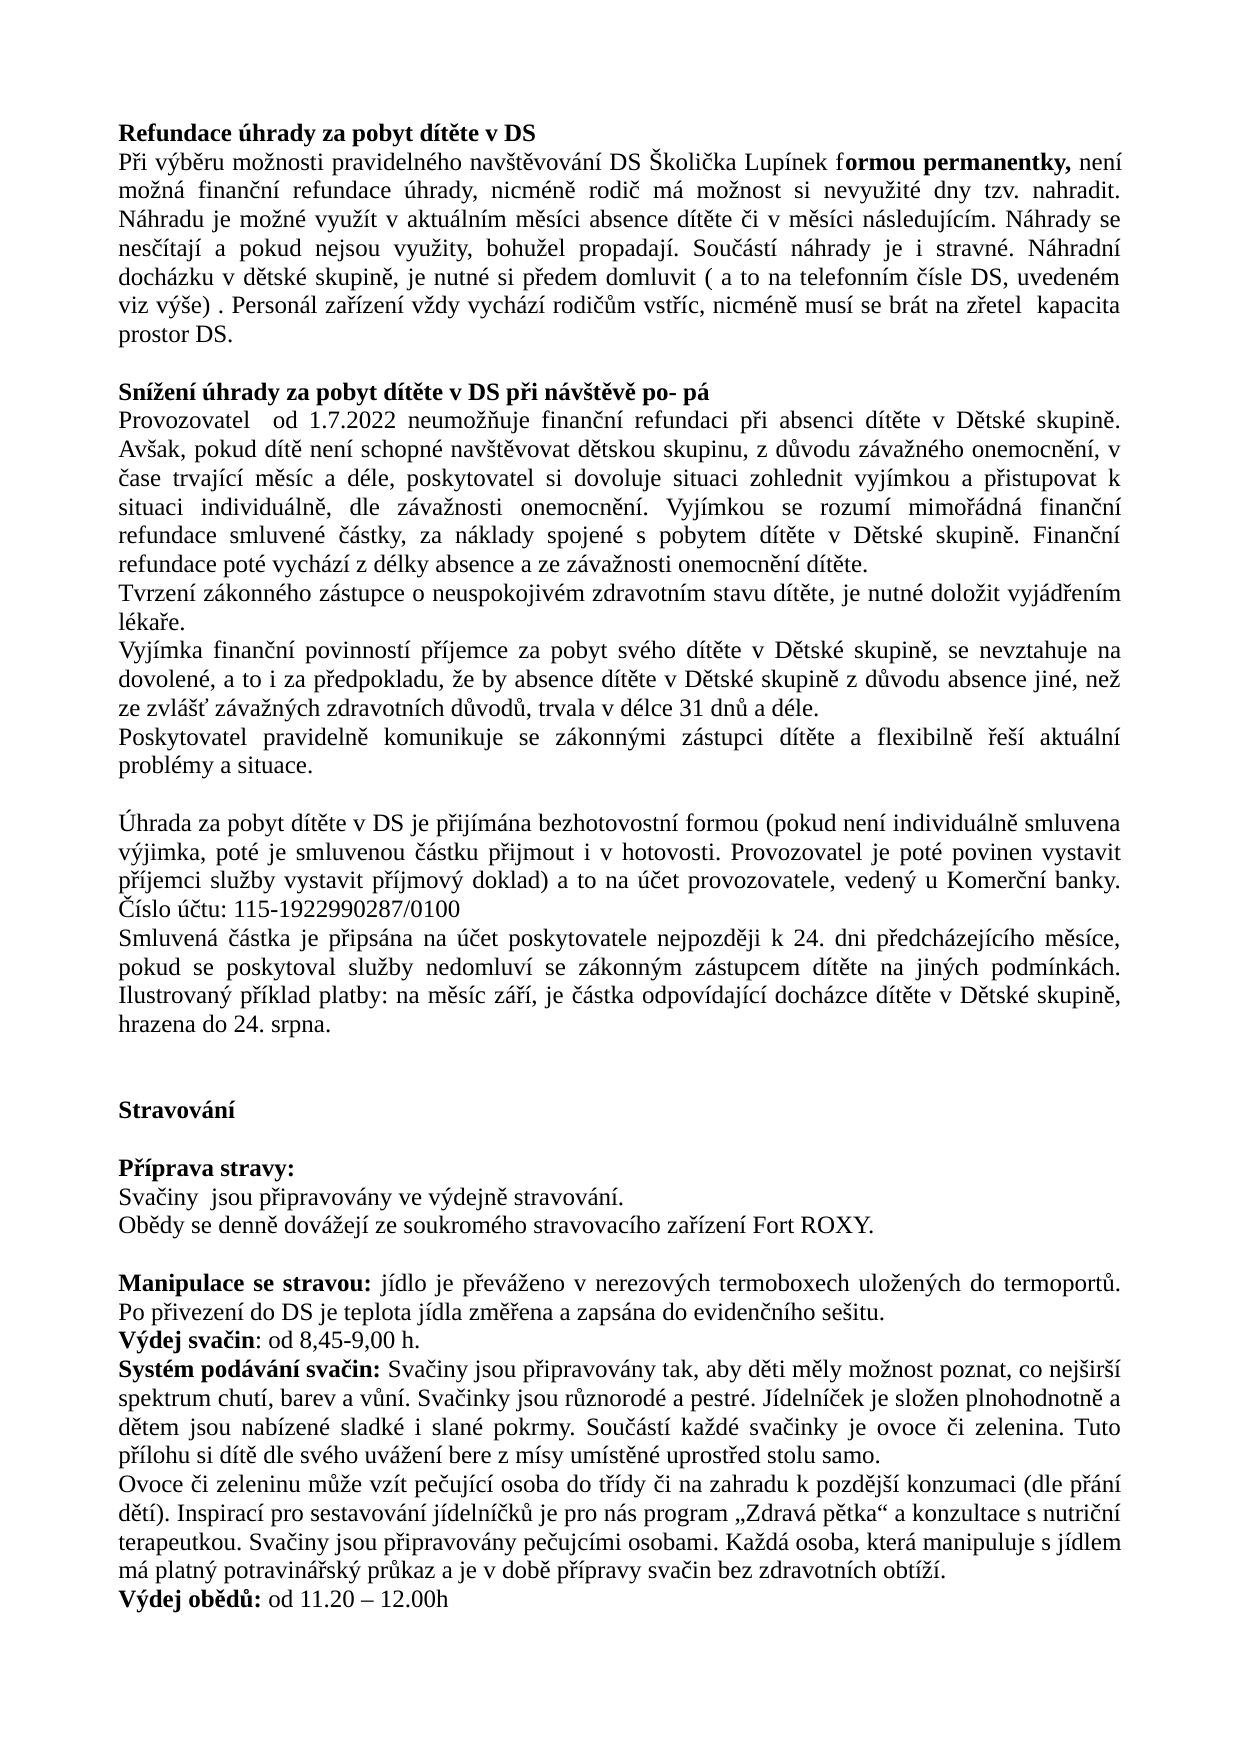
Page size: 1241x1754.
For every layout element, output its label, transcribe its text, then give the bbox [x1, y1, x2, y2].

text Snížení úhrady za pobyt dítěte v DS při návštěvě po- pá [118, 377, 1122, 406]
text Stravování [118, 1096, 1122, 1124]
text Manipulace se stravou: jídlo je převáženo v nerezových termoboxech uložených do termoportů. Po přivezení do DS je teplota jídla změřena a zapsána do evidenčního sešitu. [118, 1268, 1122, 1326]
text Obědy se denně dovážejí ze soukromého stravovacího zařízení Fort ROXY. [118, 1211, 1122, 1239]
text Vyjímka finanční povinností příjemce za pobyt svého dítěte v Dětské skupině, se nevztahuje na dovolené, a to i za předpokladu, že by absence dítěte v Dětské skupině z důvodu absence jiné, než ze zvlášť závažných zdravotních důvodů, trvala v délce 31 dnů a déle. [118, 636, 1122, 722]
text Tvrzení zákonného zástupce o neuspokojivém zdravotním stavu dítěte, je nutné doložit vyjádřením lékaře. [118, 578, 1122, 636]
text Refundace úhrady za pobyt dítěte v DS [118, 118, 1122, 147]
text Provozovatel od 1.7.2022 neumožňuje finanční refundaci při absenci dítěte v Dětské skupině. Avšak, pokud dítě není schopné navštěvovat dětskou skupinu, z důvodu závažného onemocnění, v čase trvající měsíc a déle, poskytovatel si dovoluje situaci zohlednit vyjímkou a přistupovat k situaci individuálně, dle závažnosti onemocnění. Vyjímkou se rozumí mimořádná finanční refundace smluvené částky, za náklady spojené s pobytem dítěte v Dětské skupině. Finanční refundace poté vychází z délky absence a ze závažnosti onemocnění dítěte. [118, 406, 1122, 578]
text Úhrada za pobyt dítěte v DS je přijímána bezhotovostní formou (pokud není individuálně smluvena výjimka, poté je smluvenou částku přijmout i v hotovosti. Provozovatel je poté povinen vystavit příjemci služby vystavit příjmový doklad) a to na účet provozovatele, vedený u Komerční banky. Číslo účtu: 115-1922990287/0100 [118, 808, 1122, 923]
text Smluvená částka je připsána na účet poskytovatele nejpozději k 24. dni předcházejícího měsíce, pokud se poskytoval služby nedomluví se zákonným zástupcem dítěte na jiných podmínkách. Ilustrovaný příklad platby: na měsíc září, je částka odpovídající docházce dítěte v Dětské skupině, hrazena do 24. srpna. [118, 923, 1122, 1038]
text Výdej obědů: od 11.20 – 12.00h [118, 1584, 1122, 1613]
text Při výběru možnosti pravidelného navštěvování DS Školička Lupínek formou permanentky, není možná finanční refundace úhrady, nicméně rodič má možnost si nevyužité dny tzv. nahradit. Náhradu je možné využít v aktuálním měsíci absence dítěte či v měsíci následujícím. Náhrady se nesčítají a pokud nejsou využity, bohužel propadají. Součástí náhrady je i stravné. Náhradní docházku v dětské skupině, je nutné si předem domluvit ( a to na telefonním čísle DS, uvedeném viz výše) . Personál zařízení vždy vychází rodičům vstříc, nicméně musí se brát na zřetel kapacita prostor DS. [118, 147, 1122, 348]
text Svačiny jsou připravovány ve výdejně stravování. [118, 1182, 1122, 1211]
text Výdej svačin: od 8,45-9,00 h. [118, 1326, 1122, 1354]
text Příprava stravy: [118, 1153, 1122, 1182]
text Ovoce či zeleninu může vzít pečující osoba do třídy či na zahradu k pozdější konzumaci (dle přání dětí). Inspirací pro sestavování jídelníčků je pro nás program „Zdravá pětka“ a konzultace s nutriční terapeutkou. Svačiny jsou připravovány pečujcími osobami. Každá osoba, která manipuluje s jídlem má platný potravinářský průkaz a je v době přípravy svačin bez zdravotních obtíží. [118, 1469, 1122, 1584]
text Poskytovatel pravidelně komunikuje se zákonnými zástupci dítěte a flexibilně řeší aktuální problémy a situace. [118, 722, 1122, 779]
text Systém podávání svačin: Svačiny jsou připravovány tak, aby děti měly možnost poznat, co nejširší spektrum chutí, barev a vůní. Svačinky jsou různorodé a pestré. Jídelníček je složen plnohodnotně a dětem jsou nabízené sladké i slané pokrmy. Součástí každé svačinky je ovoce či zelenina. Tuto přílohu si dítě dle svého uvážení bere z mísy umístěné uprostřed stolu samo. [118, 1354, 1122, 1469]
